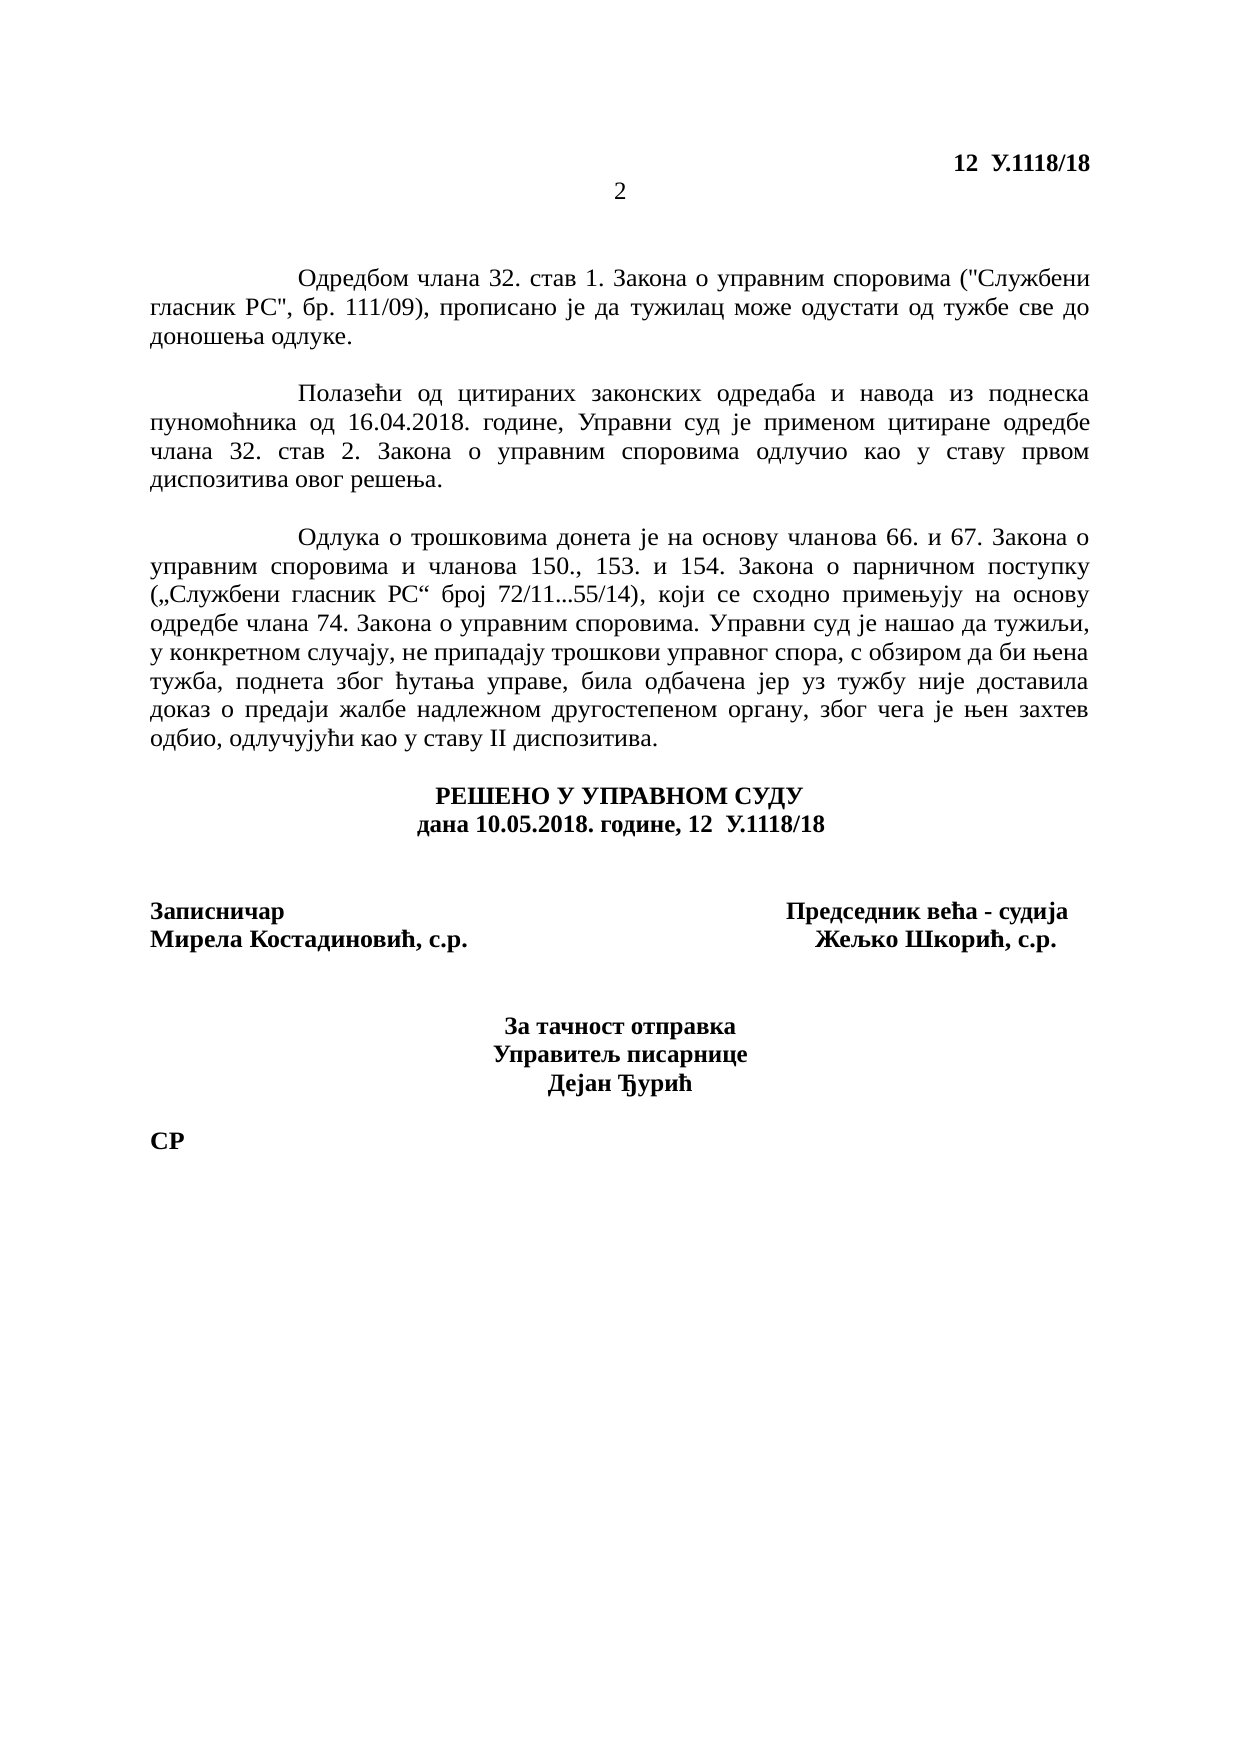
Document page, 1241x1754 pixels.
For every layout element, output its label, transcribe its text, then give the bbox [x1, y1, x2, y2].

text Полазећи од цитираних законских одредаба и навода из поднеска пуномоћника од 16.04.2018. године, Управни суд је применом цитиране одредбе члана 32. став 2. Закона о управним споровима одлучио као у ставу првом диспозитива овог решења. [150, 378, 1090, 493]
text Дејан Ђурић [150, 1068, 1090, 1097]
text Управитељ писарнице [150, 1039, 1090, 1068]
text Одредбом члана 32. став 1. Закона о управним споровима (''Службени гласник РС'', бр. 111/09), прописано је да тужилац може одустати од тужбе све до доношења одлуке. [150, 263, 1090, 349]
text За тачност отправка [150, 1011, 1090, 1039]
text дана 10.05.2018. године, 12 У.1118/18 [150, 809, 1090, 838]
text СР [150, 1126, 1090, 1154]
text Одлука о трошковима донета је на основу чланова 66. и 67. Закона о управним споровима и чланова 150., 153. и 154. Закона о парничном поступку („Службени гласник РС“ број 72/11...55/14), који се сходно примењују на основу одредбе члана 74. Закона о управним споровима. Управни суд је нашао да тужиљи, у конкретном случају, не припадају трошкови управног спора, с обзиром да би њена тужба, поднета због ћутања управе, била одбачена јер уз тужбу није доставила доказ о предаји жалбе надлежном другостепеном органу, због чега је њен захтев одбио, одлучујући као у ставу II диспозитива. [150, 522, 1090, 752]
text Мирела Костадиновић, с.р. Жељко Шкорић, с.р. [150, 924, 1090, 953]
text РЕШЕНО У УПРАВНОМ СУДУ [148, 781, 1090, 809]
text Записничар Председник већа - судија [150, 896, 1090, 924]
